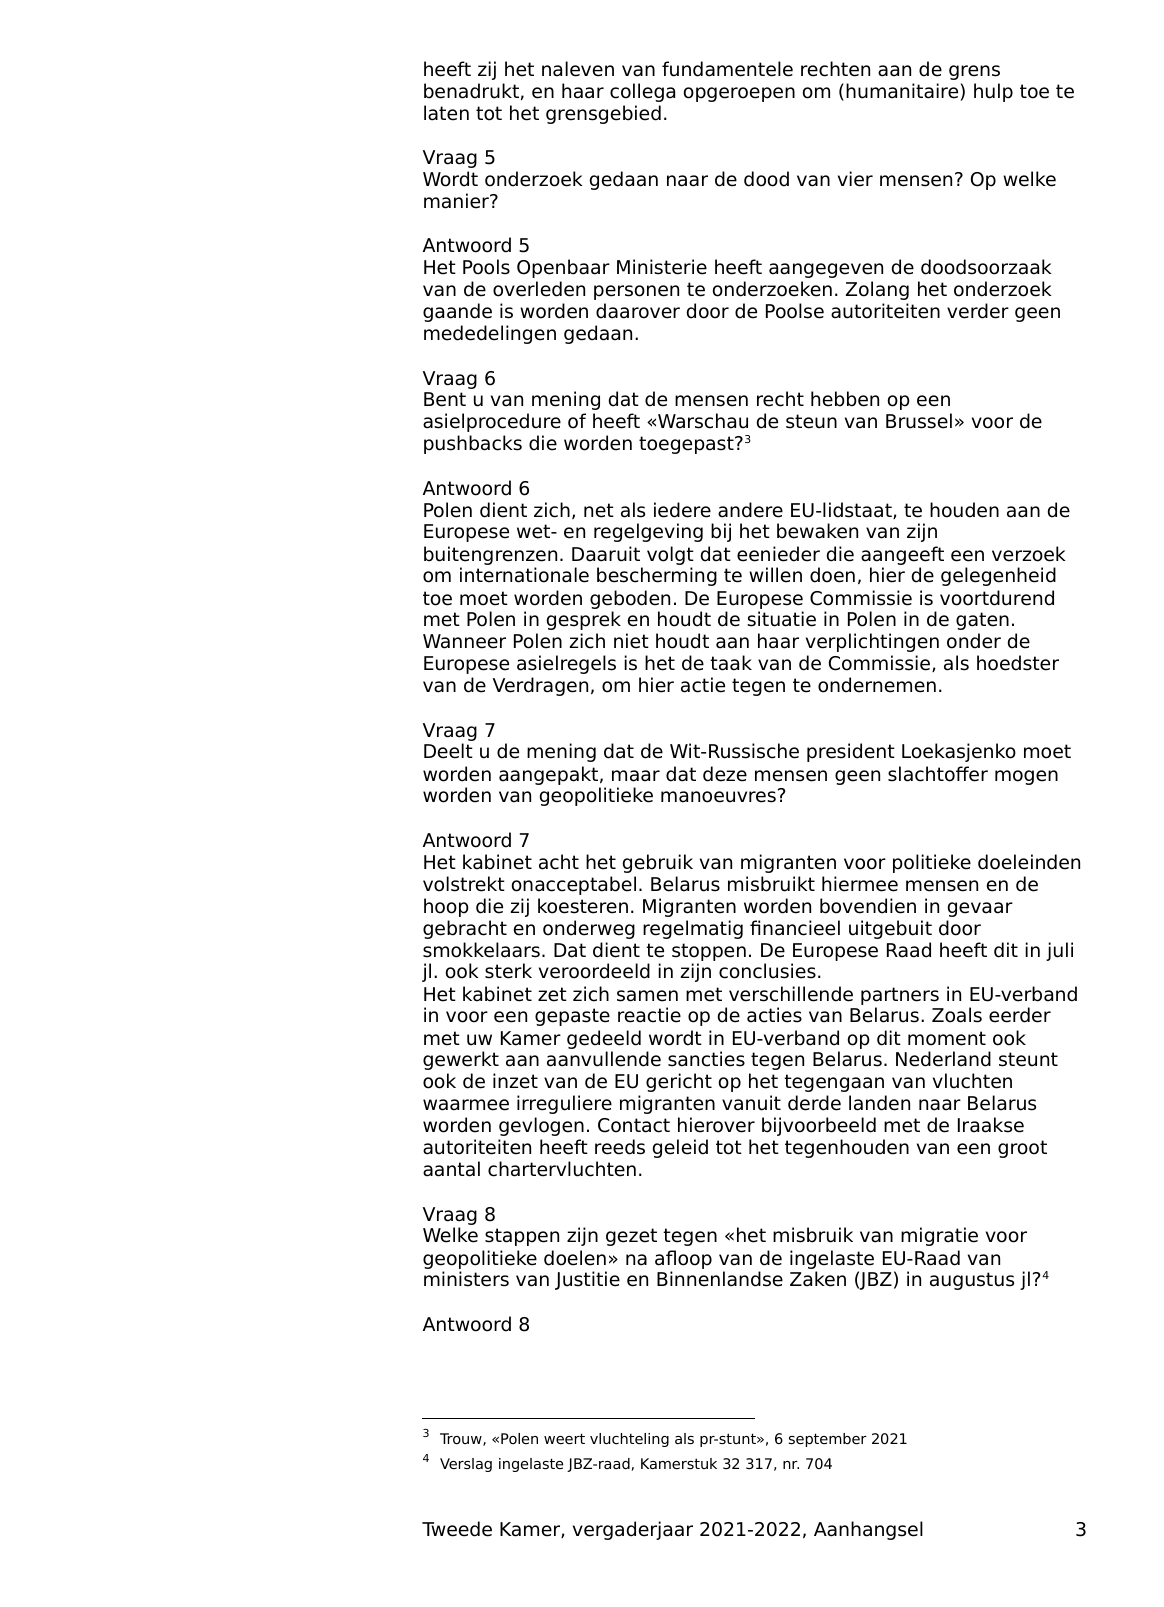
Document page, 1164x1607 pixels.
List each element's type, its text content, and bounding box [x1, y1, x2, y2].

text Wordt onderzoek gedaan naar de dood van vier mensen? Op welke manier? [422, 169, 1087, 213]
text Vraag 5 [422, 147, 1087, 169]
text Polen dient zich, net als iedere andere EU-lidstaat, te houden aan de Europese wet- en regelgeving bij het bewaken van zijn buitengrenzen. Daaruit volgt dat eenieder die aangeeft een verzoek om internationale bescherming te willen doen, hier de gelegenheid toe moet worden geboden. De Europese Commissie is voortdurend met Polen in gesprek en houdt de situatie in Polen in de gaten. Wanneer Polen zich niet houdt aan haar verplichtingen onder de Europese asielregels is het de taak van de Commissie, als hoedster van de Verdragen, om hier actie tegen te ondernemen. [422, 499, 1087, 697]
text Het kabinet acht het gebruik van migranten voor politieke doeleinden volstrekt onacceptabel. Belarus misbruikt hiermee mensen en de hoop die zij koesteren. Migranten worden bovendien in gevaar gebracht en onderweg regelmatig financieel uitgebuit door smokkelaars. Dat dient te stoppen. De Europese Raad heeft dit in juli jl. ook sterk veroordeeld in zijn conclusies. [422, 852, 1087, 983]
text Vraag 7 [422, 719, 1087, 741]
text Welke stappen zijn gezet tegen «het misbruik van migratie voor geopolitieke doelen» na afloop van de ingelaste EU-Raad van ministers van Justitie en Binnenlandse Zaken (JBZ) in augustus jl? [422, 1225, 1087, 1291]
text Verslag ingelaste JBZ-raad, Kamerstuk 32 317, nr. 704 [422, 1452, 1087, 1474]
text Vraag 6 [422, 367, 1087, 389]
text Deelt u de mening dat de Wit-Russische president Loekasjenko moet worden aangepakt, maar dat deze mensen geen slachtoffer mogen worden van geopolitieke manoeuvres? [422, 741, 1087, 807]
text Trouw, «Polen weert vluchteling als pr-stunt», 6 september 2021 [422, 1427, 1087, 1449]
text Bent u van mening dat de mensen recht hebben op een asielprocedure of heeft «Warschau de steun van Brussel» voor de pushbacks die worden toegepast? [422, 389, 1087, 455]
text Vraag 8 [422, 1203, 1087, 1225]
text Antwoord 6 [422, 477, 1087, 499]
text Het Pools Openbaar Ministerie heeft aangegeven de doodsoorzaak van de overleden personen te onderzoeken. Zolang het onderzoek gaande is worden daarover door de Poolse autoriteiten verder geen mededelingen gedaan. [422, 257, 1087, 345]
text Het kabinet zet zich samen met verschillende partners in EU-verband in voor een gepaste reactie op de acties van Belarus. Zoals eerder met uw Kamer gedeeld wordt in EU-verband op dit moment ook gewerkt aan aanvullende sancties tegen Belarus. Nederland steunt ook de inzet van de EU gericht op het tegengaan van vluchten waarmee irreguliere migranten vanuit derde landen naar Belarus worden gevlogen. Contact hierover bijvoorbeeld met de Iraakse autoriteiten heeft reeds geleid tot het tegenhouden van een groot aantal chartervluchten. [422, 983, 1087, 1181]
text Antwoord 8 [422, 1313, 1087, 1336]
text Antwoord 5 [422, 235, 1087, 257]
text heeft zij het naleven van fundamentele rechten aan de grens benadrukt, en haar collega opgeroepen om (humanitaire) hulp toe te laten tot het grensgebied. [422, 59, 1087, 125]
text Antwoord 7 [422, 829, 1087, 852]
